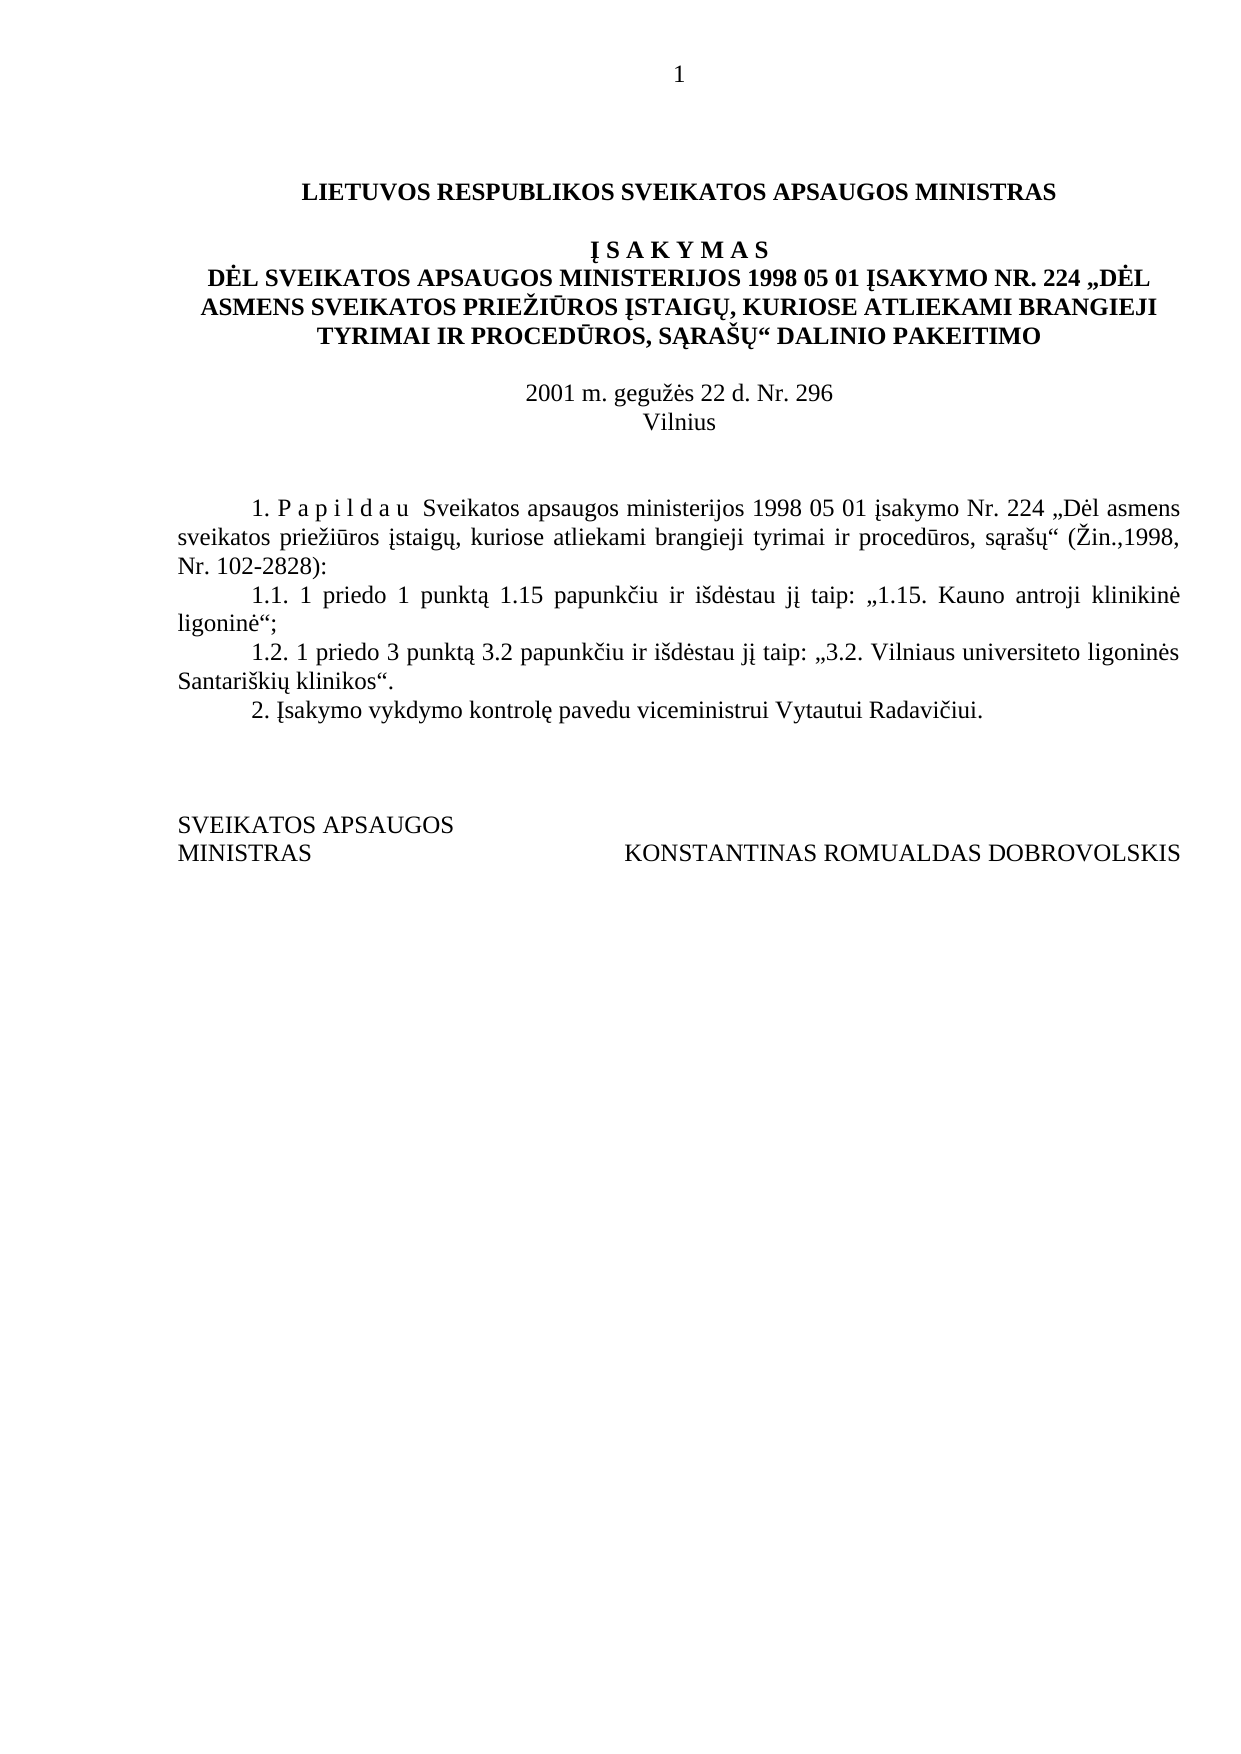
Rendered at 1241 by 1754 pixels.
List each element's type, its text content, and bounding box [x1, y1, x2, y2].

text Į S A K Y M A S [177, 235, 1181, 263]
text 1.2. 1 priedo 3 punktą 3.2 papunkčiu ir išdėstau jį taip: „3.2. Vilniaus universiteto ligoninės Santariškių klinikos“. [177, 637, 1181, 695]
text LIETUVOS RESPUBLIKOS SVEIKATOS APSAUGOS MINISTRAS [177, 177, 1181, 206]
text MINISTRAS KONSTANTINAS ROMUALDAS DOBROVOLSKIS [177, 838, 1181, 867]
text 1.1. 1 priedo 1 punktą 1.15 papunkčiu ir išdėstau jį taip: „1.15. Kauno antroji klinikinė ligoninė“; [177, 580, 1181, 637]
text 2001 m. gegužės 22 d. Nr. 296 [177, 378, 1181, 407]
text 2. Įsakymo vykdymo kontrolę pavedu viceministrui Vytautui Radavičiui. [177, 695, 1181, 723]
text DĖL SVEIKATOS APSAUGOS MINISTERIJOS 1998 05 01 ĮSAKYMO NR. 224 „DĖL ASMENS SVEIKATOS PRIEŽIŪROS ĮSTAIGŲ, KURIOSE ATLIEKAMI BRANGIEJI TYRIMAI IR PROCEDŪROS, SĄRAŠŲ“ DALINIO PAKEITIMO [177, 263, 1181, 350]
text Vilnius [177, 407, 1181, 436]
text 1. Papildau Sveikatos apsaugos ministerijos 1998 05 01 įsakymo Nr. 224 „Dėl asmens sveikatos priežiūros įstaigų, kuriose atliekami brangieji tyrimai ir procedūros, sąrašų“ (Žin.,1998, Nr. 102-2828): [177, 493, 1181, 580]
text SVEIKATOS APSAUGOS [177, 810, 1181, 838]
